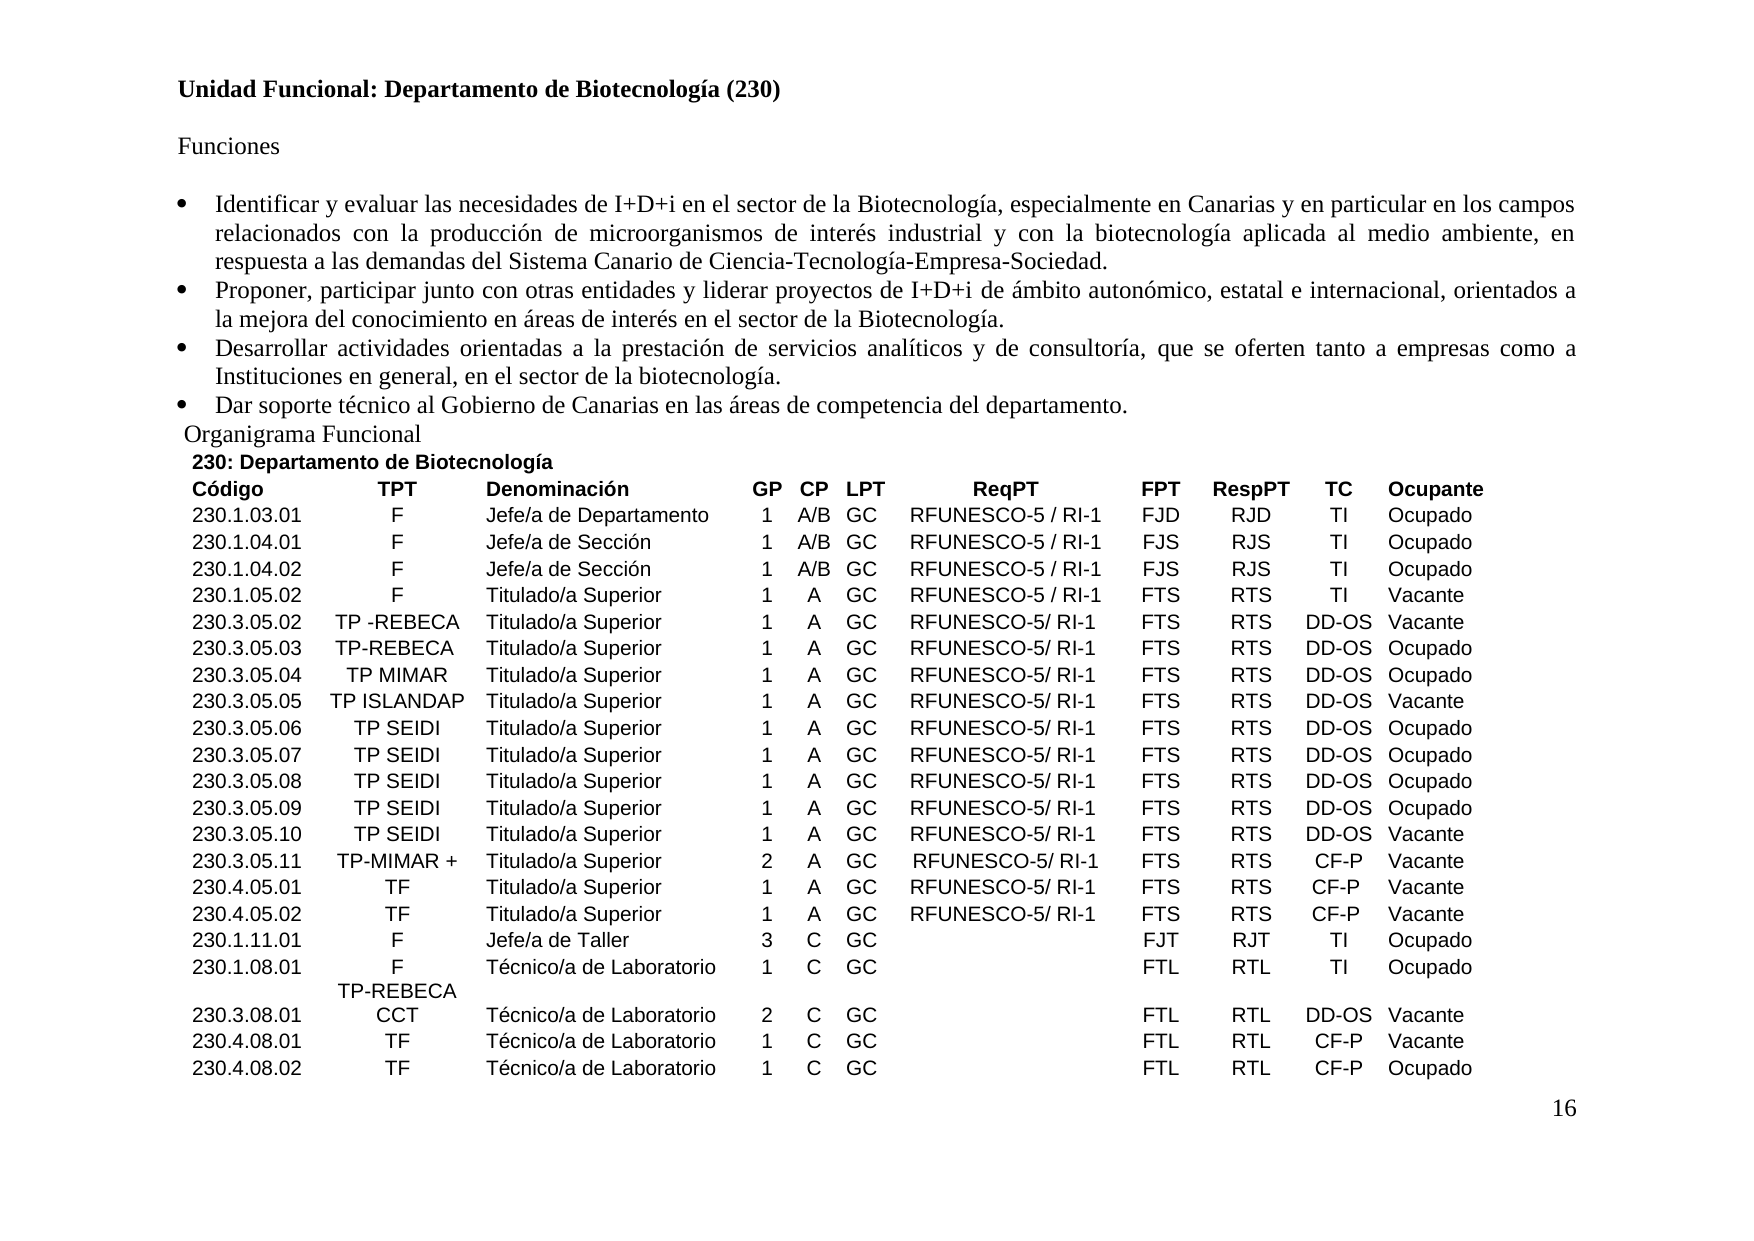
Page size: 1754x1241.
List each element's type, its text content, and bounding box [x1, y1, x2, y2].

table_cell [895, 952, 1116, 979]
list Proponer, participar junto con otras entidades y liderar proyectos de I+D+i de ámbito autonómico, estatal e internacional, orientados a la mejora del conocimiento en áreas de interés en el sector de la Biotecnología. [177, 275, 1577, 333]
table_cell RFUNESCO-5/ RI-1 [895, 846, 1116, 873]
table_cell 230.4.05.01 [185, 873, 316, 899]
table_cell Vacante [1381, 1027, 1754, 1053]
table_cell Ocupado [1381, 713, 1754, 740]
table_cell 1 [745, 660, 789, 687]
table_cell 230.3.05.08 [185, 766, 316, 793]
table_header [1381, 448, 1754, 474]
table_cell 230.3.05.09 [185, 793, 316, 819]
table_cell TI [1297, 926, 1381, 952]
table_cell Ocupado [1381, 1053, 1754, 1080]
table_cell 1 [745, 873, 789, 899]
table_cell GC [839, 554, 895, 580]
table_cell GC [839, 820, 895, 846]
table_cell GC [839, 979, 895, 1027]
table_cell TF [316, 873, 478, 899]
table_cell RTS [1205, 899, 1297, 926]
table_cell GC [839, 899, 895, 926]
table_cell DD-OS [1297, 607, 1381, 633]
table_cell GC [839, 766, 895, 793]
table_cell 230.1.11.01 [185, 926, 316, 952]
table_cell DD-OS [1297, 820, 1381, 846]
table_cell GC [839, 740, 895, 766]
table_cell FTS [1116, 766, 1205, 793]
table_cell Jefe/a de Taller [479, 926, 745, 952]
table_cell RFUNESCO-5/ RI-1 [895, 687, 1116, 713]
table_cell 1 [745, 1027, 789, 1053]
table_cell Código [185, 474, 316, 501]
table_cell 1 [745, 501, 789, 527]
table_cell GC [839, 634, 895, 660]
table_cell CF-P [1297, 873, 1381, 899]
table_cell RTS [1205, 740, 1297, 766]
table_cell RJS [1205, 527, 1297, 554]
table_cell Ocupado [1381, 660, 1754, 687]
table_cell TI [1297, 527, 1381, 554]
table_cell TF [316, 1027, 478, 1053]
table_cell TPT [316, 474, 478, 501]
table_cell 1 [745, 687, 789, 713]
table_cell Ocupado [1381, 527, 1754, 554]
table_cell FTL [1116, 952, 1205, 979]
table_cell RTS [1205, 820, 1297, 846]
table_cell RTS [1205, 687, 1297, 713]
table_cell Ocupado [1381, 634, 1754, 660]
table_cell CF-P [1297, 1053, 1381, 1080]
table_header [1205, 448, 1297, 474]
table_cell Ocupado [1381, 740, 1754, 766]
table_cell RTL [1205, 979, 1297, 1027]
table_cell F [316, 926, 478, 952]
table_cell Vacante [1381, 873, 1754, 899]
table_cell 1 [745, 634, 789, 660]
table_header [1297, 448, 1381, 474]
table_cell 230.3.05.05 [185, 687, 316, 713]
table_cell A [789, 607, 838, 633]
table_cell FTS [1116, 793, 1205, 819]
table_cell CP [789, 474, 838, 501]
table_cell Técnico/a de Laboratorio [479, 1053, 745, 1080]
table_cell CF-P [1297, 1027, 1381, 1053]
table_cell A [789, 634, 838, 660]
table_cell FTS [1116, 607, 1205, 633]
table_cell RTL [1205, 952, 1297, 979]
table_cell GC [839, 793, 895, 819]
table_cell RFUNESCO-5/ RI-1 [895, 820, 1116, 846]
table_cell RFUNESCO-5/ RI-1 [895, 713, 1116, 740]
table_cell TP SEIDI [316, 793, 478, 819]
table_cell GC [839, 952, 895, 979]
table_cell Vacante [1381, 846, 1754, 873]
table_cell Jefe/a de Departamento [479, 501, 745, 527]
table_cell RFUNESCO-5 / RI-1 [895, 527, 1116, 554]
table_cell TI [1297, 501, 1381, 527]
table_cell Titulado/a Superior [479, 580, 745, 607]
table_cell Titulado/a Superior [479, 660, 745, 687]
table_cell GC [839, 846, 895, 873]
table_cell A [789, 899, 838, 926]
table_cell Titulado/a Superior [479, 873, 745, 899]
table_cell 230.3.05.02 [185, 607, 316, 633]
table_cell A [789, 713, 838, 740]
table_cell 230.1.04.02 [185, 554, 316, 580]
table_cell DD-OS [1297, 793, 1381, 819]
table_cell 230.1.05.02 [185, 580, 316, 607]
table_cell A [789, 740, 838, 766]
table_cell 230.3.05.11 [185, 846, 316, 873]
table_cell 1 [745, 899, 789, 926]
table_cell 1 [745, 527, 789, 554]
subtitle Organigrama Funcional [177, 419, 1577, 448]
table_cell Vacante [1381, 607, 1754, 633]
table_cell TF [316, 899, 478, 926]
table_cell 230.1.04.01 [185, 527, 316, 554]
table_cell 1 [745, 1053, 789, 1080]
table_cell RTS [1205, 793, 1297, 819]
table_cell Titulado/a Superior [479, 899, 745, 926]
table_cell FTS [1116, 846, 1205, 873]
table_cell FTS [1116, 687, 1205, 713]
table_cell TP SEIDI [316, 820, 478, 846]
table_cell FTL [1116, 1027, 1205, 1053]
table_cell A [789, 873, 838, 899]
list Desarrollar actividades orientadas a la prestación de servicios analíticos y de consultoría, que se oferten tanto a empresas como a Instituciones en general, en el sector de la biotecnología. [177, 333, 1577, 390]
table_cell [895, 926, 1116, 952]
table_cell [895, 1027, 1116, 1053]
table_cell 230.4.08.01 [185, 1027, 316, 1053]
table_cell CF-P [1297, 846, 1381, 873]
table_cell 230.3.05.10 [185, 820, 316, 846]
table_cell RTS [1205, 580, 1297, 607]
table_cell FJD [1116, 501, 1205, 527]
table_cell TP SEIDI [316, 766, 478, 793]
table_cell FTS [1116, 740, 1205, 766]
table_cell 230.3.05.04 [185, 660, 316, 687]
table_cell CF-P [1297, 899, 1381, 926]
table_cell RTS [1205, 846, 1297, 873]
table_cell A/B [789, 527, 838, 554]
table_cell F [316, 554, 478, 580]
table_cell RFUNESCO-5/ RI-1 [895, 607, 1116, 633]
table_cell TP -REBECA [316, 607, 478, 633]
table_cell RJS [1205, 554, 1297, 580]
table_cell RTL [1205, 1027, 1297, 1053]
table_cell RFUNESCO-5/ RI-1 [895, 793, 1116, 819]
table_cell RTS [1205, 713, 1297, 740]
table_cell FTS [1116, 660, 1205, 687]
table_cell 230.1.03.01 [185, 501, 316, 527]
table_cell FTL [1116, 1053, 1205, 1080]
table_cell TI [1297, 580, 1381, 607]
table_cell Titulado/a Superior [479, 607, 745, 633]
table_cell RJT [1205, 926, 1297, 952]
table_cell Jefe/a de Sección [479, 527, 745, 554]
table_cell Titulado/a Superior [479, 687, 745, 713]
table_cell Técnico/a de Laboratorio [479, 1027, 745, 1053]
table_cell 230.3.05.03 [185, 634, 316, 660]
table_cell [895, 979, 1116, 1027]
table_cell 1 [745, 952, 789, 979]
table_cell 1 [745, 580, 789, 607]
table_cell C [789, 926, 838, 952]
table_cell 2 [745, 979, 789, 1027]
table_cell A/B [789, 554, 838, 580]
table_cell 1 [745, 820, 789, 846]
table_cell GC [839, 926, 895, 952]
table_cell TC [1297, 474, 1381, 501]
table_cell [895, 1053, 1116, 1080]
table_cell Titulado/a Superior [479, 820, 745, 846]
table_cell Titulado/a Superior [479, 740, 745, 766]
table_cell F [316, 580, 478, 607]
table_cell A [789, 687, 838, 713]
table_cell C [789, 979, 838, 1027]
table_cell 1 [745, 766, 789, 793]
table_cell GC [839, 527, 895, 554]
table_cell RFUNESCO-5/ RI-1 [895, 873, 1116, 899]
table_cell C [789, 952, 838, 979]
table_cell GC [839, 660, 895, 687]
table_cell FJT [1116, 926, 1205, 952]
table_cell FTL [1116, 979, 1205, 1027]
table_header [1116, 448, 1205, 474]
table_cell DD-OS [1297, 687, 1381, 713]
table_header 230: Departamento de Biotecnología [185, 448, 895, 474]
table_cell FTS [1116, 820, 1205, 846]
table_cell DD-OS [1297, 766, 1381, 793]
table_cell Vacante [1381, 687, 1754, 713]
table_cell RFUNESCO-5/ RI-1 [895, 740, 1116, 766]
subtitle Unidad Funcional: Departamento de Biotecnología (230) [177, 74, 1577, 103]
table_cell 1 [745, 793, 789, 819]
table_cell TP SEIDI [316, 740, 478, 766]
table_cell Técnico/a de Laboratorio [479, 952, 745, 979]
table_cell RJD [1205, 501, 1297, 527]
table_cell RespPT [1205, 474, 1297, 501]
table_cell GC [839, 713, 895, 740]
table_cell RFUNESCO-5 / RI-1 [895, 554, 1116, 580]
list Dar soporte técnico al Gobierno de Canarias en las áreas de competencia del departamento. [177, 390, 1577, 419]
table_cell RFUNESCO-5/ RI-1 [895, 899, 1116, 926]
table_cell RTS [1205, 607, 1297, 633]
table_cell DD-OS [1297, 660, 1381, 687]
table_cell RFUNESCO-5/ RI-1 [895, 766, 1116, 793]
table_cell GC [839, 1027, 895, 1053]
table_cell 1 [745, 713, 789, 740]
table_cell A [789, 846, 838, 873]
table_cell FTS [1116, 580, 1205, 607]
table_cell RFUNESCO-5 / RI-1 [895, 501, 1116, 527]
table_cell GC [839, 1053, 895, 1080]
table_cell DD-OS [1297, 740, 1381, 766]
table_cell RTS [1205, 660, 1297, 687]
table_cell Titulado/a Superior [479, 793, 745, 819]
table_cell F [316, 952, 478, 979]
table_cell RTS [1205, 873, 1297, 899]
table_cell GC [839, 580, 895, 607]
table_cell Ocupado [1381, 926, 1754, 952]
table_cell DD-OS [1297, 713, 1381, 740]
table_cell Vacante [1381, 979, 1754, 1027]
table_cell FTS [1116, 634, 1205, 660]
table_cell C [789, 1053, 838, 1080]
table_cell Ocupado [1381, 766, 1754, 793]
table_header [895, 448, 1116, 474]
subtitle Funciones [177, 131, 1577, 160]
table_cell Titulado/a Superior [479, 634, 745, 660]
table_cell GC [839, 687, 895, 713]
table_cell Ocupado [1381, 952, 1754, 979]
table_cell TF [316, 1053, 478, 1080]
table_cell RFUNESCO-5/ RI-1 [895, 634, 1116, 660]
table_cell 230.4.05.02 [185, 899, 316, 926]
table_cell 2 [745, 846, 789, 873]
table_cell ReqPT [895, 474, 1116, 501]
table_cell TP SEIDI [316, 713, 478, 740]
table_cell A [789, 580, 838, 607]
table_cell RTL [1205, 1053, 1297, 1080]
table_cell FTS [1116, 713, 1205, 740]
table_cell Técnico/a de Laboratorio [479, 979, 745, 1027]
table_cell Titulado/a Superior [479, 766, 745, 793]
table_cell 3 [745, 926, 789, 952]
table_cell A [789, 793, 838, 819]
table_cell F [316, 501, 478, 527]
table_cell RTS [1205, 634, 1297, 660]
table_cell GC [839, 607, 895, 633]
table_cell Vacante [1381, 580, 1754, 607]
list Identificar y evaluar las necesidades de I+D+i en el sector de la Biotecnología, especialmente en Canarias y en particular en los campos relacionados con la producción de microorganismos de interés industrial y con la biotecnología aplicada al medio ambiente, en respuesta a las demandas del Sistema Canario de Ciencia-Tecnología-Empresa-Sociedad. [177, 189, 1577, 275]
table_cell 230.1.08.01 [185, 952, 316, 979]
table_cell RFUNESCO-5/ RI-1 [895, 660, 1116, 687]
table_cell 230.3.05.07 [185, 740, 316, 766]
table_cell GC [839, 873, 895, 899]
table_cell Jefe/a de Sección [479, 554, 745, 580]
table_cell Ocupante [1381, 474, 1754, 501]
table_cell TP ISLANDAP [316, 687, 478, 713]
table_cell TP-REBECA CCT [316, 979, 478, 1027]
table_cell FJS [1116, 554, 1205, 580]
table_cell GP [745, 474, 789, 501]
table_cell Ocupado [1381, 554, 1754, 580]
table_cell 1 [745, 607, 789, 633]
table_cell TP MIMAR [316, 660, 478, 687]
table_cell 230.3.08.01 [185, 979, 316, 1027]
table_cell TP-MIMAR + [316, 846, 478, 873]
table_cell GC [839, 501, 895, 527]
table_cell Titulado/a Superior [479, 846, 745, 873]
table_cell Denominación [479, 474, 745, 501]
table_cell 1 [745, 740, 789, 766]
table_cell Vacante [1381, 820, 1754, 846]
table_cell A [789, 820, 838, 846]
table_cell FTS [1116, 873, 1205, 899]
table_cell FTS [1116, 899, 1205, 926]
table_cell RTS [1205, 766, 1297, 793]
table_cell 230.3.05.06 [185, 713, 316, 740]
table_cell Ocupado [1381, 793, 1754, 819]
table_cell RFUNESCO-5 / RI-1 [895, 580, 1116, 607]
table_cell DD-OS [1297, 979, 1381, 1027]
table_cell 230.4.08.02 [185, 1053, 316, 1080]
table_cell TP-REBECA [316, 634, 478, 660]
table_cell Ocupado [1381, 501, 1754, 527]
table_cell Vacante [1381, 899, 1754, 926]
table_cell A/B [789, 501, 838, 527]
table_cell DD-OS [1297, 634, 1381, 660]
table_cell TI [1297, 554, 1381, 580]
table_cell Titulado/a Superior [479, 713, 745, 740]
table_cell A [789, 766, 838, 793]
table_cell A [789, 660, 838, 687]
table_cell FPT [1116, 474, 1205, 501]
table_cell C [789, 1027, 838, 1053]
table_cell FJS [1116, 527, 1205, 554]
table_cell 1 [745, 554, 789, 580]
table_cell LPT [839, 474, 895, 501]
table_cell F [316, 527, 478, 554]
table_cell TI [1297, 952, 1381, 979]
